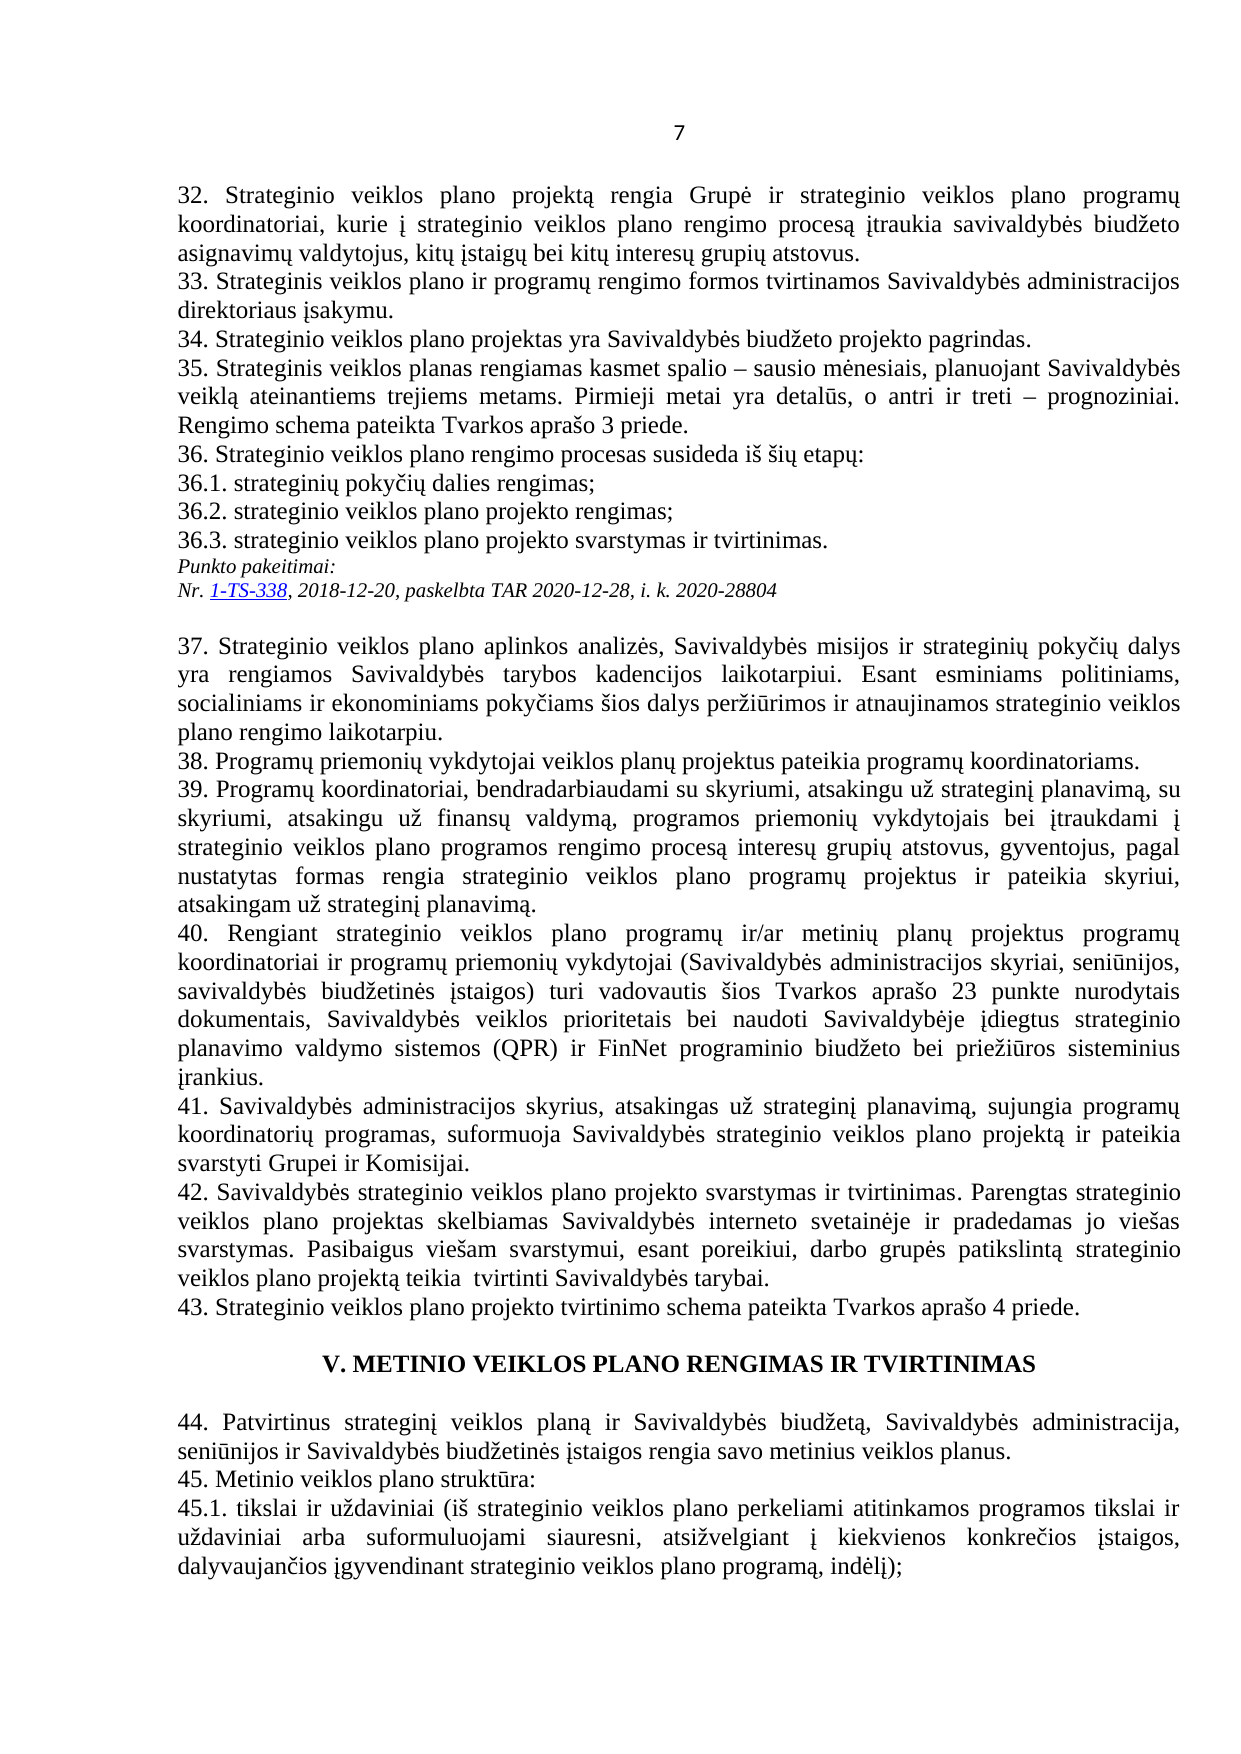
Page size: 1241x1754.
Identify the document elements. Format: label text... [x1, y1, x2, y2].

text 38. Programų priemonių vykdytojai veiklos planų projektus pateikia programų koordinatoriams. [177, 746, 1181, 774]
text 36. Strateginio veiklos plano rengimo procesas susideda iš šių etapų: [177, 439, 1181, 468]
text 41. Savivaldybės administracijos skyrius, atsakingas už strateginį planavimą, sujungia programų koordinatorių programas, suformuoja Savivaldybės strateginio veiklos plano projektą ir pateikia svarstyti Grupei ir Komisijai. [177, 1091, 1181, 1177]
text 40. Rengiant strateginio veiklos plano programų ir/ar metinių planų projektus programų koordinatoriai ir programų priemonių vykdytojai (Savivaldybės administracijos skyriai, seniūnijos, savivaldybės biudžetinės įstaigos) turi vadovautis šios Tvarkos aprašo 23 punkte nurodytais dokumentais, Savivaldybės veiklos prioritetais bei naudoti Savivaldybėje įdiegtus strateginio planavimo valdymo sistemos (QPR) ir FinNet programinio biudžeto bei priežiūros sisteminius įrankius. [177, 918, 1181, 1091]
text 39. Programų koordinatoriai, bendradarbiaudami su skyriumi, atsakingu už strateginį planavimą, su skyriumi, atsakingu už finansų valdymą, programos priemonių vykdytojais bei įtraukdami į strateginio veiklos plano programos rengimo procesą interesų grupių atstovus, gyventojus, pagal nustatytas formas rengia strateginio veiklos plano programų projektus ir pateikia skyriui, atsakingam už strateginį planavimą. [177, 774, 1181, 918]
text Nr. 1-TS-338, 2018-12-20, paskelbta TAR 2020-12-28, i. k. 2020-28804 [177, 578, 1181, 602]
text 32. Strateginio veiklos plano projektą rengia Grupė ir strateginio veiklos plano programų koordinatoriai, kurie į strateginio veiklos plano rengimo procesą įtraukia savivaldybės biudžeto asignavimų valdytojus, kitų įstaigų bei kitų interesų grupių atstovus. [177, 180, 1181, 266]
text 36.3. strateginio veiklos plano projekto svarstymas ir tvirtinimas. [177, 525, 1181, 554]
text 34. Strateginio veiklos plano projektas yra Savivaldybės biudžeto projekto pagrindas. [177, 324, 1181, 353]
text 43. Strateginio veiklos plano projekto tvirtinimo schema pateikta Tvarkos aprašo 4 priede. [177, 1292, 1181, 1321]
text 45.1. tikslai ir uždaviniai (iš strateginio veiklos plano perkeliami atitinkamos programos tikslai ir uždaviniai arba suformuluojami siauresni, atsižvelgiant į kiekvienos konkrečios įstaigos, dalyvaujančios įgyvendinant strateginio veiklos plano programą, indėlį); [177, 1493, 1181, 1579]
text 36.2. strateginio veiklos plano projekto rengimas; [177, 496, 1181, 525]
text 42. Savivaldybės strateginio veiklos plano projekto svarstymas ir tvirtinimas. Parengtas strateginio veiklos plano projektas skelbiamas Savivaldybės interneto svetainėje ir pradedamas jo viešas svarstymas. Pasibaigus viešam svarstymui, esant poreikiui, darbo grupės patikslintą strateginio veiklos plano projektą teikia tvirtinti Savivaldybės tarybai. [177, 1177, 1181, 1292]
text V. METINIO VEIKLOS PLANO RENGIMAS IR TVIRTINIMAS [177, 1349, 1181, 1378]
text 44. Patvirtinus strateginį veiklos planą ir Savivaldybės biudžetą, Savivaldybės administracija, seniūnijos ir Savivaldybės biudžetinės įstaigos rengia savo metinius veiklos planus. [177, 1407, 1181, 1464]
text 36.1. strateginių pokyčių dalies rengimas; [177, 468, 1181, 496]
text 45. Metinio veiklos plano struktūra: [177, 1464, 1181, 1493]
text 33. Strateginis veiklos plano ir programų rengimo formos tvirtinamos Savivaldybės administracijos direktoriaus įsakymu. [177, 266, 1181, 324]
text 37. Strateginio veiklos plano aplinkos analizės, Savivaldybės misijos ir strateginių pokyčių dalys yra rengiamos Savivaldybės tarybos kadencijos laikotarpiui. Esant esminiams politiniams, socialiniams ir ekonominiams pokyčiams šios dalys peržiūrimos ir atnaujinamos strateginio veiklos plano rengimo laikotarpiu. [177, 631, 1181, 746]
text 35. Strateginis veiklos planas rengiamas kasmet spalio – sausio mėnesiais, planuojant Savivaldybės veiklą ateinantiems trejiems metams. Pirmieji metai yra detalūs, o antri ir treti – prognoziniai. Rengimo schema pateikta Tvarkos aprašo 3 priede. [177, 353, 1181, 439]
text Punkto pakeitimai: [177, 554, 1181, 578]
